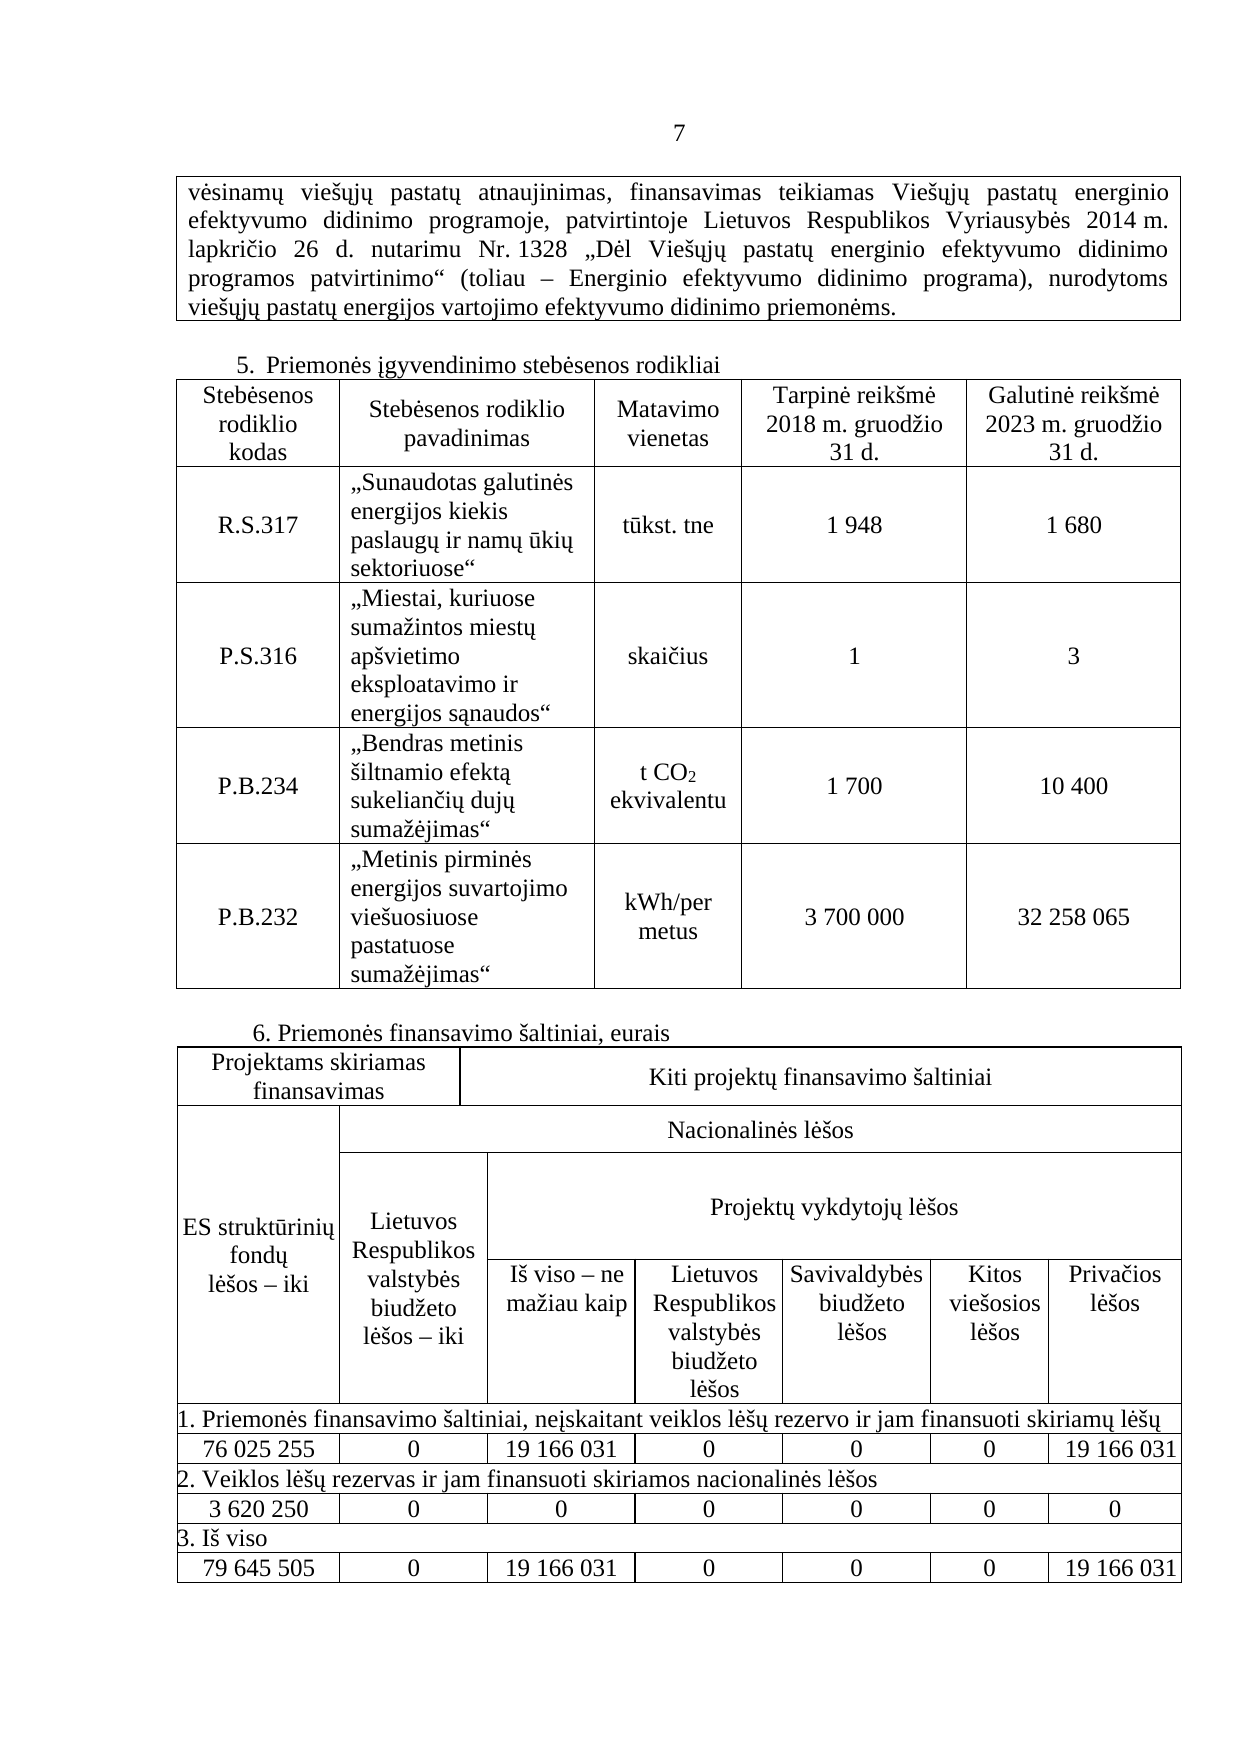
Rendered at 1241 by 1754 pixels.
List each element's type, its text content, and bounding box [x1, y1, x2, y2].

table_cell skaičius [595, 583, 741, 727]
table_header vėsinamų viešųjų pastatų atnaujinimas, finansavimas teikiamas Viešųjų pastatų energinio efektyvumo didinimo programoje, patvirtintoje Lietuvos Respublikos Vyriausybės 2014 m. lapkričio 26 d. nutarimu Nr. 1328 „Dėl Viešųjų pastatų energinio efektyvumo didinimo programos patvirtinimo“ (toliau – Energinio efektyvumo didinimo programa), nurodytoms viešųjų pastatų energijos vartojimo efektyvumo didinimo priemonėms. [177, 177, 1180, 320]
table_cell Iš viso – ne mažiau kaip [488, 1260, 634, 1403]
table_cell 1 700 [742, 728, 966, 843]
table_cell 3. Iš viso [178, 1524, 1181, 1552]
table_cell 0 [636, 1553, 782, 1582]
table_cell P.S.316 [177, 583, 339, 727]
table_cell 32 258 065 [967, 844, 1180, 988]
table_cell 1 680 [967, 467, 1180, 582]
table_cell Lietuvos Respublikos valstybės biudžeto lėšos [636, 1260, 782, 1403]
table_cell 1 [742, 583, 966, 727]
table_cell P.B.234 [177, 728, 339, 843]
table_cell Privačios lėšos [1049, 1260, 1181, 1403]
table_header Kiti projektų finansavimo šaltiniai [461, 1048, 1181, 1105]
table_cell Kitos viešosios lėšos [931, 1260, 1048, 1403]
table_header Stebėsenos rodiklio pavadinimas [340, 380, 594, 466]
table_cell 19 166 031 [488, 1553, 634, 1582]
table_cell 0 [636, 1494, 782, 1522]
table_cell 0 [783, 1553, 930, 1582]
table_cell 1. Priemonės finansavimo šaltiniai, neįskaitant veiklos lėšų rezervo ir jam finansuoti skiriamų lėšų [178, 1404, 1181, 1433]
table_cell 0 [340, 1553, 487, 1582]
table_cell 0 [636, 1434, 782, 1463]
table_cell 19 166 031 [1049, 1434, 1181, 1463]
table_header Stebėsenos rodiklio kodas [177, 380, 339, 466]
table_cell „Bendras metinis šiltnamio efektą sukeliančių dujų sumažėjimas“ [340, 728, 594, 843]
table_header Matavimo vienetas [595, 380, 741, 466]
table_cell 76 025 255 [178, 1434, 339, 1463]
table_cell 0 [931, 1434, 1048, 1463]
table_cell 0 [340, 1434, 487, 1463]
table_cell 0 [488, 1494, 634, 1522]
table_cell Nacionalinės lėšos [340, 1106, 1181, 1152]
table_header Galutinė reikšmė 2023 m. gruodžio 31 d. [967, 380, 1180, 466]
table_cell 0 [340, 1494, 487, 1522]
table_cell Projektų vykdytojų lėšos [488, 1153, 1181, 1258]
table_cell 79 645 505 [178, 1553, 339, 1582]
table_cell 0 [1049, 1494, 1181, 1522]
table_cell kWh/per metus [595, 844, 741, 988]
text 6. Priemonės finansavimo šaltiniai, eurais [177, 1018, 1152, 1046]
table_cell 3 [967, 583, 1180, 727]
table_cell 19 166 031 [1049, 1553, 1181, 1582]
table_cell 0 [783, 1494, 930, 1522]
table_header Projektams skiriamas finansavimas [178, 1048, 459, 1105]
table_cell 2. Veiklos lėšų rezervas ir jam finansuoti skiriamos nacionalinės lėšos [178, 1464, 1181, 1493]
table_cell 0 [931, 1553, 1048, 1582]
table_cell 0 [931, 1494, 1048, 1522]
table_cell tūkst. tne [595, 467, 741, 582]
table_cell 19 166 031 [488, 1434, 634, 1463]
table_cell Lietuvos Respublikos valstybės biudžeto lėšos – iki [340, 1153, 487, 1403]
table_cell R.S.317 [177, 467, 339, 582]
table_cell „Metinis pirminės energijos suvartojimo viešuosiuose pastatuose sumažėjimas“ [340, 844, 594, 988]
table_cell 0 [783, 1434, 930, 1463]
table_cell t CO2 ekvivalentu [595, 728, 741, 843]
table_cell Savivaldybės biudžeto lėšos [783, 1260, 930, 1403]
table_cell 10 400 [967, 728, 1180, 843]
table_cell P.B.232 [177, 844, 339, 988]
table_cell 3 700 000 [742, 844, 966, 988]
text 5. Priemonės įgyvendinimo stebėsenos rodikliai [177, 350, 1181, 379]
table_cell „Miestai, kuriuose sumažintos miestų apšvietimo eksploatavimo ir energijos sąnaudos“ [340, 583, 594, 727]
table_cell ES struktūrinių fondų lėšos – iki [178, 1106, 339, 1403]
table_header Tarpinė reikšmė 2018 m. gruodžio 31 d. [742, 380, 966, 466]
table_cell 3 620 250 [178, 1494, 339, 1522]
table_cell „Sunaudotas galutinės energijos kiekis paslaugų ir namų ūkių sektoriuose“ [340, 467, 594, 582]
table_cell 1 948 [742, 467, 966, 582]
